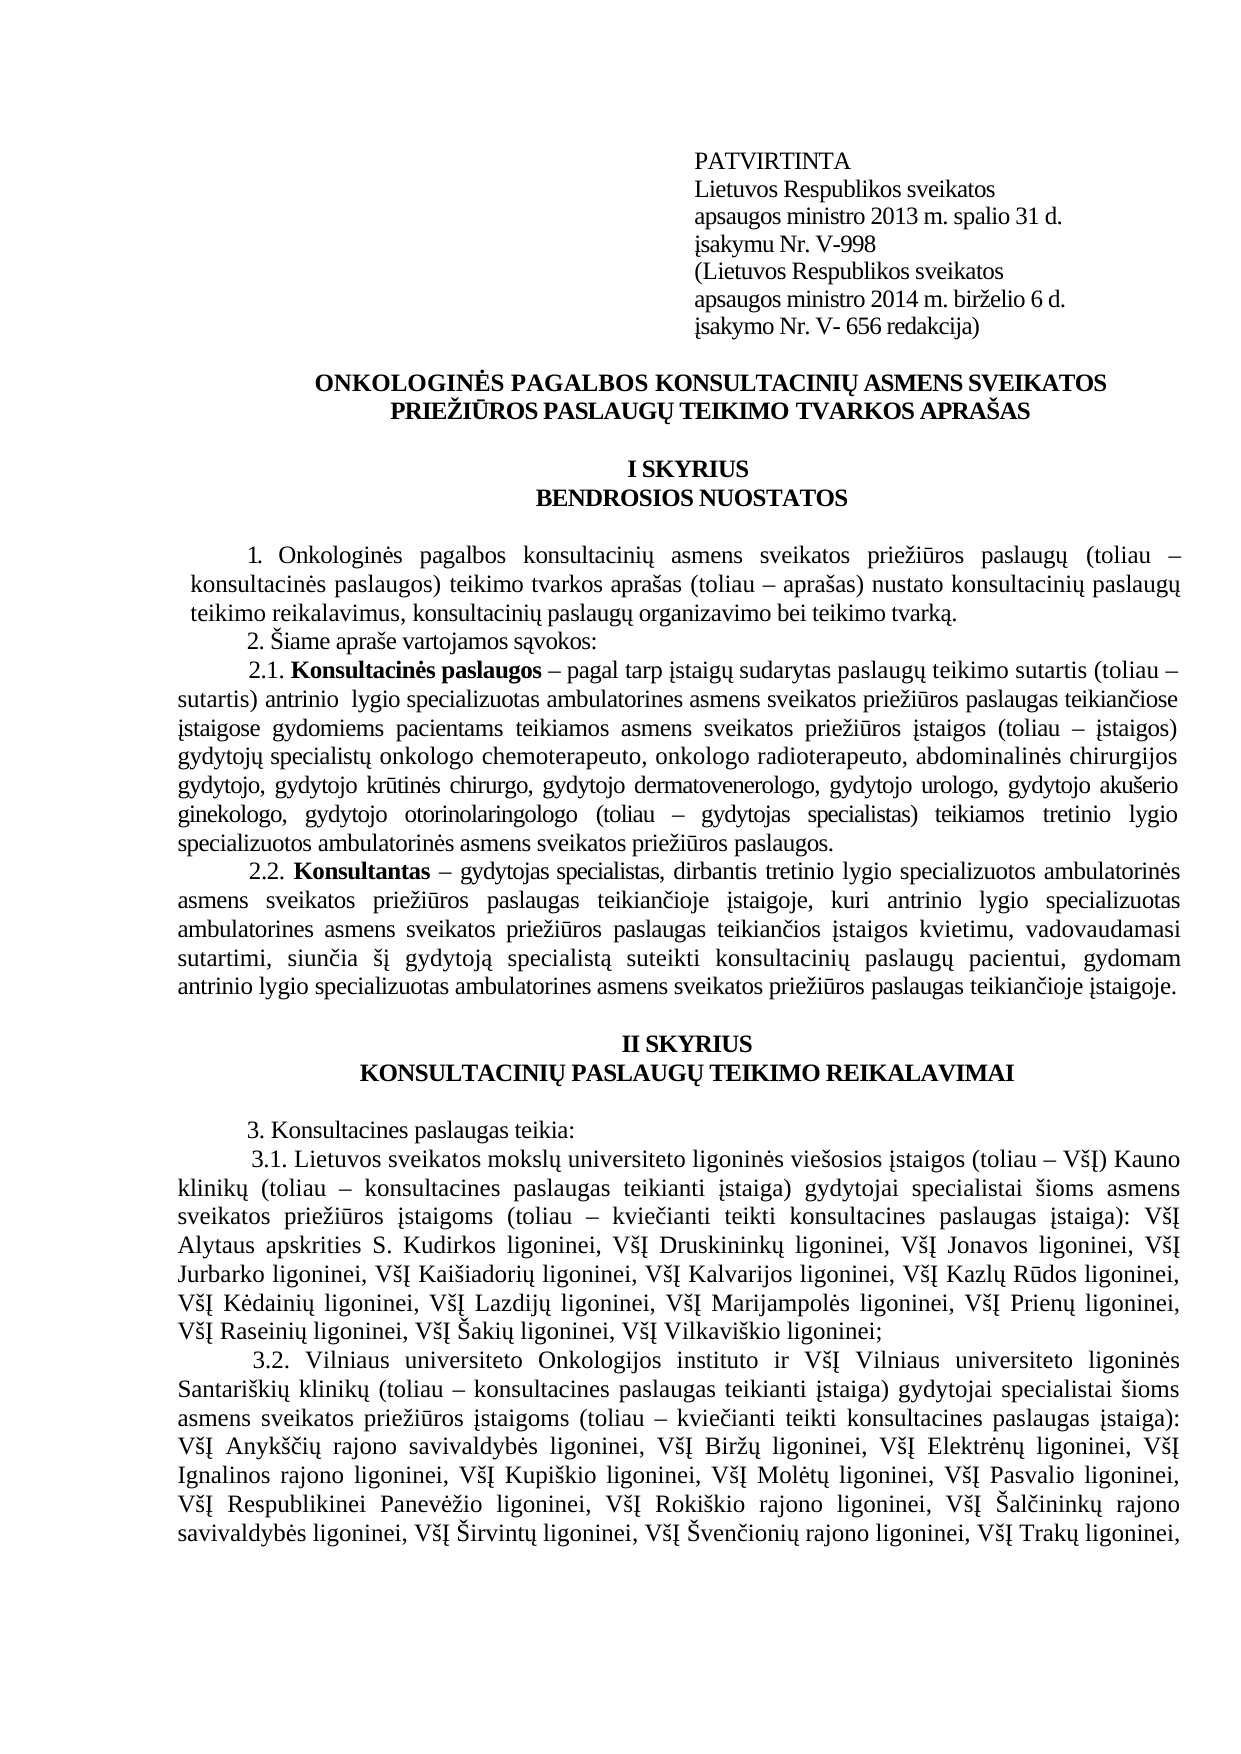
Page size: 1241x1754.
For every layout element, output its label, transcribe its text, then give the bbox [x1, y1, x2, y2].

text 3. Konsultacines paslaugas teikia: [190, 1115, 1181, 1144]
text 1. Onkologinės pagalbos konsultacinių asmens sveikatos priežiūros paslaugų (toliau – konsultacinės paslaugos) teikimo tvarkos aprašas (toliau – aprašas) nustato konsultacinių paslaugų teikimo reikalavimus, konsultacinių paslaugų organizavimo bei teikimo tvarką. [190, 540, 1181, 626]
text I SKYRIUS [196, 454, 1181, 483]
text ONKOLOGINĖS PAGALBOS KONSULTACINIŲ ASMENS SVEIKATOS PRIEŽIŪROS PASLAUGŲ TEIKIMO TVARKOS APRAŠAS [240, 368, 1181, 425]
text įsakymu Nr. V-998 [694, 230, 1181, 258]
text 2.2. Konsultantas – gydytojas specialistas, dirbantis tretinio lygio specializuotos ambulatorinės asmens sveikatos priežiūros paslaugas teikiančioje įstaigoje, kuri antrinio lygio specializuotas ambulatorines asmens sveikatos priežiūros paslaugas teikiančios įstaigos kvietimu, vadovaudamasi sutartimi, siunčia šį gydytoją specialistą suteikti konsultacinių paslaugų pacientui, gydomam antrinio lygio specializuotas ambulatorines asmens sveikatos priežiūros paslaugas teikiančioje įstaigoje. [177, 856, 1181, 1000]
text II SKYRIUS [194, 1029, 1181, 1058]
text 2.1. Konsultacinės paslaugos – pagal tarp įstaigų sudarytas paslaugų teikimo sutartis (toliau – sutartis) antrinio lygio specializuotas ambulatorines asmens sveikatos priežiūros paslaugas teikiančiose įstaigose gydomiems pacientams teikiamos asmens sveikatos priežiūros įstaigos (toliau – įstaigos) gydytojų specialistų onkologo chemoterapeuto, onkologo radioterapeuto, abdominalinės chirurgijos gydytojo, gydytojo krūtinės chirurgo, gydytojo dermatovenerologo, gydytojo urologo, gydytojo akušerio ginekologo, gydytojo otorinolaringologo (toliau – gydytojas specialistas) teikiamos tretinio lygio specializuotos ambulatorinės asmens sveikatos priežiūros paslaugos. [177, 655, 1178, 856]
text 3.1. Lietuvos sveikatos mokslų universiteto ligoninės viešosios įstaigos (toliau – VšĮ) Kauno klinikų (toliau – konsultacines paslaugas teikianti įstaiga) gydytojai specialistai šioms asmens sveikatos priežiūros įstaigoms (toliau – kviečianti teikti konsultacines paslaugas įstaiga): VšĮ Alytaus apskrities S. Kudirkos ligoninei, VšĮ Druskininkų ligoninei, VšĮ Jonavos ligoninei, VšĮ Jurbarko ligoninei, VšĮ Kaišiadorių ligoninei, VšĮ Kalvarijos ligoninei, VšĮ Kazlų Rūdos ligoninei, VšĮ Kėdainių ligoninei, VšĮ Lazdijų ligoninei, VšĮ Marijampolės ligoninei, VšĮ Prienų ligoninei, VšĮ Raseinių ligoninei, VšĮ Šakių ligoninei, VšĮ Vilkaviškio ligoninei; [177, 1144, 1181, 1345]
text 3.2. Vilniaus universiteto Onkologijos instituto ir VšĮ Vilniaus universiteto ligoninės Santariškių klinikų (toliau – konsultacines paslaugas teikianti įstaiga) gydytojai specialistai šioms asmens sveikatos priežiūros įstaigoms (toliau – kviečianti teikti konsultacines paslaugas įstaiga): VšĮ Anykščių rajono savivaldybės ligoninei, VšĮ Biržų ligoninei, VšĮ Elektrėnų ligoninei, VšĮ Ignalinos rajono ligoninei, VšĮ Kupiškio ligoninei, VšĮ Molėtų ligoninei, VšĮ Pasvalio ligoninei, VšĮ Respublikinei Panevėžio ligoninei, VšĮ Rokiškio rajono ligoninei, VšĮ Šalčininkų rajono savivaldybės ligoninei, VšĮ Širvintų ligoninei, VšĮ Švenčionių rajono ligoninei, VšĮ Trakų ligoninei, [177, 1345, 1181, 1546]
text KONSULTACINIŲ PASLAUGŲ TEIKIMO REIKALAVIMAI [194, 1058, 1181, 1086]
text BENDROSIOS NUOSTATOS [196, 483, 1181, 511]
text įsakymo Nr. V- 656 redakcija) [694, 313, 1181, 340]
text (Lietuvos Respublikos sveikatos apsaugos ministro 2014 m. birželio 6 d. [694, 258, 1135, 313]
text 2. Šiame apraše vartojamos sąvokos: [247, 626, 1181, 655]
text PATVIRTINTA Lietuvos Respublikos sveikatos apsaugos ministro 2013 m. spalio 31 d. [694, 148, 1135, 230]
